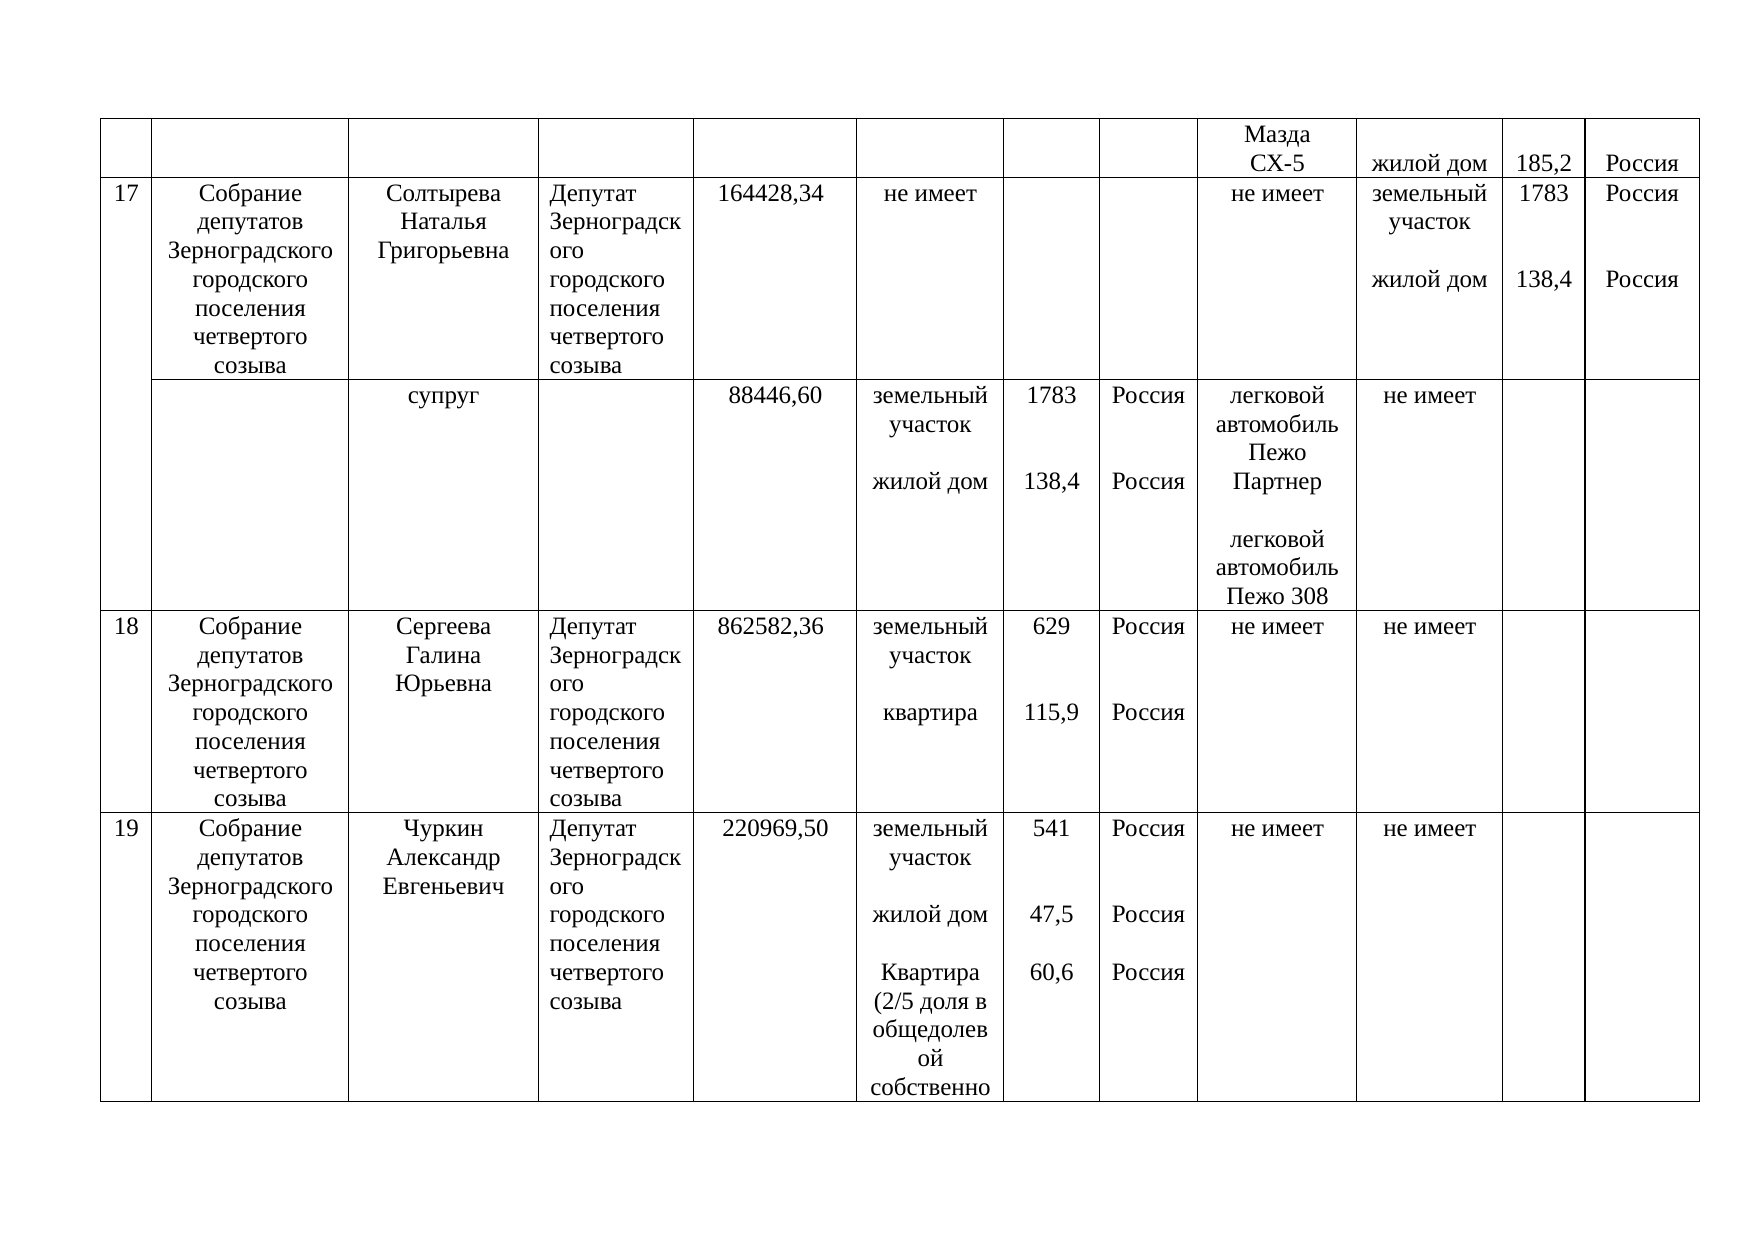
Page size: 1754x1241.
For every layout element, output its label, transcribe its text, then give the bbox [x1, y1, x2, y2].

table_cell Собрание депутатов Зерноградского городского поселения четвертого созыва [152, 178, 348, 379]
table_cell [1503, 611, 1584, 812]
table_cell 1783 138,4 [1503, 178, 1584, 379]
table_cell Собрание депутатов Зерноградского городского поселения четвертого созыва [152, 813, 348, 1101]
table_cell [539, 119, 693, 177]
table_cell земельный участок жилой дом [857, 380, 1003, 610]
table_cell 19 [101, 813, 151, 1101]
table_cell [1100, 178, 1197, 379]
table_cell [1004, 119, 1099, 177]
table_cell [349, 119, 538, 177]
table_cell [1586, 611, 1699, 812]
table_cell [1100, 119, 1197, 177]
table_cell 185,2 [1503, 119, 1584, 177]
table_cell [857, 119, 1003, 177]
table_cell Депутат Зерноградского городского поселения четвертого созыва [539, 813, 693, 1101]
table_cell супруг [349, 380, 538, 610]
table_cell 862582,36 [694, 611, 856, 812]
table_cell земельный участок жилой дом [1357, 178, 1502, 379]
table_cell Россия Россия [1586, 178, 1699, 379]
table_cell Россия Россия Россия [1100, 813, 1197, 1101]
table_cell не имеет [1357, 813, 1502, 1101]
table_cell [1503, 813, 1584, 1101]
table_cell 17 [101, 178, 151, 610]
table_cell Чуркин Александр Евгеньевич [349, 813, 538, 1101]
table_cell [1586, 813, 1699, 1101]
table_cell земельный участок жилой дом Квартира (2/5 доля в общедолевой собственно [857, 813, 1003, 1101]
table_cell Россия Россия [1100, 380, 1197, 610]
table_cell 164428,34 [694, 178, 856, 379]
table_cell Депутат Зерноградского городского поселения четвертого созыва [539, 178, 693, 379]
table_cell не имеет [1198, 611, 1356, 812]
table_cell Сергеева Галина Юрьевна [349, 611, 538, 812]
table_cell [1503, 380, 1584, 610]
table_cell Солтырева Наталья Григорьевна [349, 178, 538, 379]
table_cell 88446,60 [694, 380, 856, 610]
table_cell не имеет [1198, 178, 1356, 379]
table_cell Депутат Зерноградского городского поселения четвертого созыва [539, 611, 693, 812]
table_cell не имеет [1357, 611, 1502, 812]
table_cell 629 115,9 [1004, 611, 1099, 812]
table_cell [1586, 380, 1699, 610]
table_cell 541 47,5 60,6 [1004, 813, 1099, 1101]
table_cell не имеет [1198, 813, 1356, 1101]
table_cell Мазда СХ-5 [1198, 119, 1356, 177]
table_cell Собрание депутатов Зерноградского городского поселения четвертого созыва [152, 611, 348, 812]
table_cell 220969,50 [694, 813, 856, 1101]
table_cell земельный участок квартира [857, 611, 1003, 812]
table_cell не имеет [1357, 380, 1502, 610]
table_cell Россия Россия [1100, 611, 1197, 812]
table_cell 1783 138,4 [1004, 380, 1099, 610]
table_cell [694, 119, 856, 177]
table_cell не имеет [857, 178, 1003, 379]
table_cell [1004, 178, 1099, 379]
table_cell [152, 119, 348, 177]
table_cell [101, 119, 151, 177]
table_cell жилой дом [1357, 119, 1502, 177]
table_cell 18 [101, 611, 151, 812]
table_cell легковой автомобиль Пежо Партнер легковой автомобиль Пежо 308 [1198, 380, 1356, 610]
table_cell [152, 380, 348, 610]
table_cell [539, 380, 693, 610]
table_cell Россия [1586, 119, 1699, 177]
